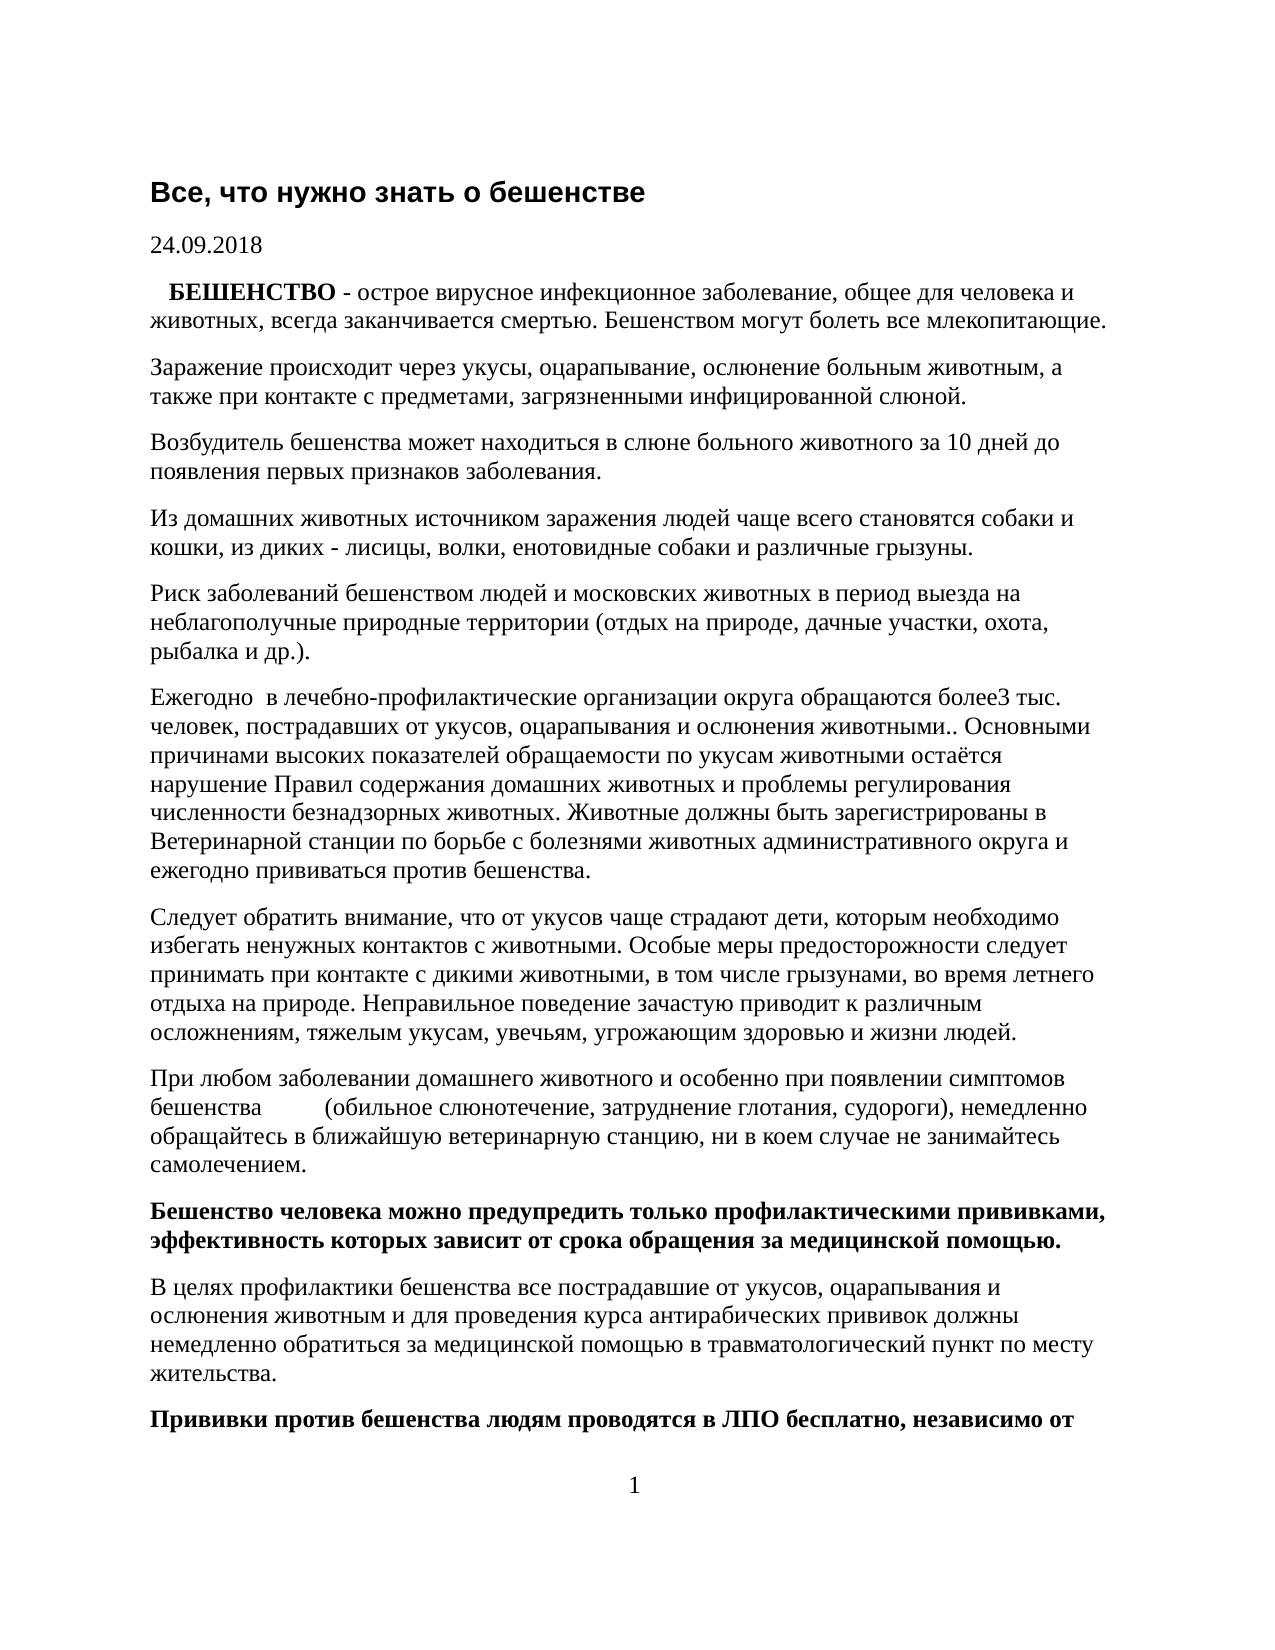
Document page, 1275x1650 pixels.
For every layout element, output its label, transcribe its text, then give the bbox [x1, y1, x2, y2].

text Заражение происходит через укусы, оцарапывание, ослюнение больным животным, а также при контакте с предметами, загрязненными инфицированной слюной. [150, 352, 1125, 409]
text Из домашних животных источником заражения людей чаще всего становятся собаки и кошки, из диких - лисицы, волки, енотовидные собаки и различные грызуны. [150, 503, 1125, 560]
text В целях профилактики бешенства все пострадавшие от укусов, оцарапывания и ослюнения животным и для проведения курса антирабических прививок должны немедленно обратиться за медицинской помощью в травматологический пункт по месту жительства. [150, 1272, 1125, 1387]
text 24.09.2018 [150, 230, 1125, 259]
text Риск заболеваний бешенством людей и московских животных в период выезда на неблагополучные природные территории (отдых на природе, дачные участки, охота, рыбалка и др.). [150, 578, 1125, 664]
text Ежегодно в лечебно-профилактические организации округа обращаются более3 тыс. человек, пострадавших от укусов, оцарапывания и ослюнения животными.. Основными причинами высоких показателей обращаемости по укусам животными остаётся нарушение Правил содержания домашних животных и проблемы регулирования численности безнадзорных животных. Животные должны быть зарегистрированы в Ветеринарной станции по борьбе с болезнями животных административного округа и ежегодно прививаться против бешенства. [150, 682, 1125, 884]
text Бешенство человека можно предупредить только профилактическими прививками, эффективность которых зависит от срока обращения за медицинской помощью. [150, 1196, 1125, 1254]
text Возбудитель бешенства может находиться в слюне больного животного за 10 дней до появления первых признаков заболевания. [150, 427, 1125, 485]
text Следует обратить внимание, что от укусов чаще страдают дети, которым необходимо избегать ненужных контактов с животными. Особые меры предосторожности следует принимать при контакте с дикими животными, в том числе грызунами, во время летнего отдыха на природе. Неправильное поведение зачастую приводит к различным осложнениям, тяжелым укусам, увечьям, угрожающим здоровью и жизни людей. [150, 902, 1125, 1045]
text Прививки против бешенства людям проводятся в ЛПО бесплатно, независимо от [150, 1404, 1125, 1433]
text БЕШЕНСТВО - острое вирусное инфекционное заболевание, общее для человека и животных, всегда заканчивается смертью. Бешенством могут болеть все млекопитающие. [150, 277, 1125, 334]
subtitle Все, что нужно знать о бешенстве [150, 175, 1125, 208]
text При любом заболевании домашнего животного и особенно при появлении симптомов бешенства (обильное слюнотечение, затруднение глотания, судороги), немедленно обращайтесь в ближайшую ветеринарную станцию, ни в коем случае не занимайтесь самолечением. [150, 1063, 1125, 1178]
